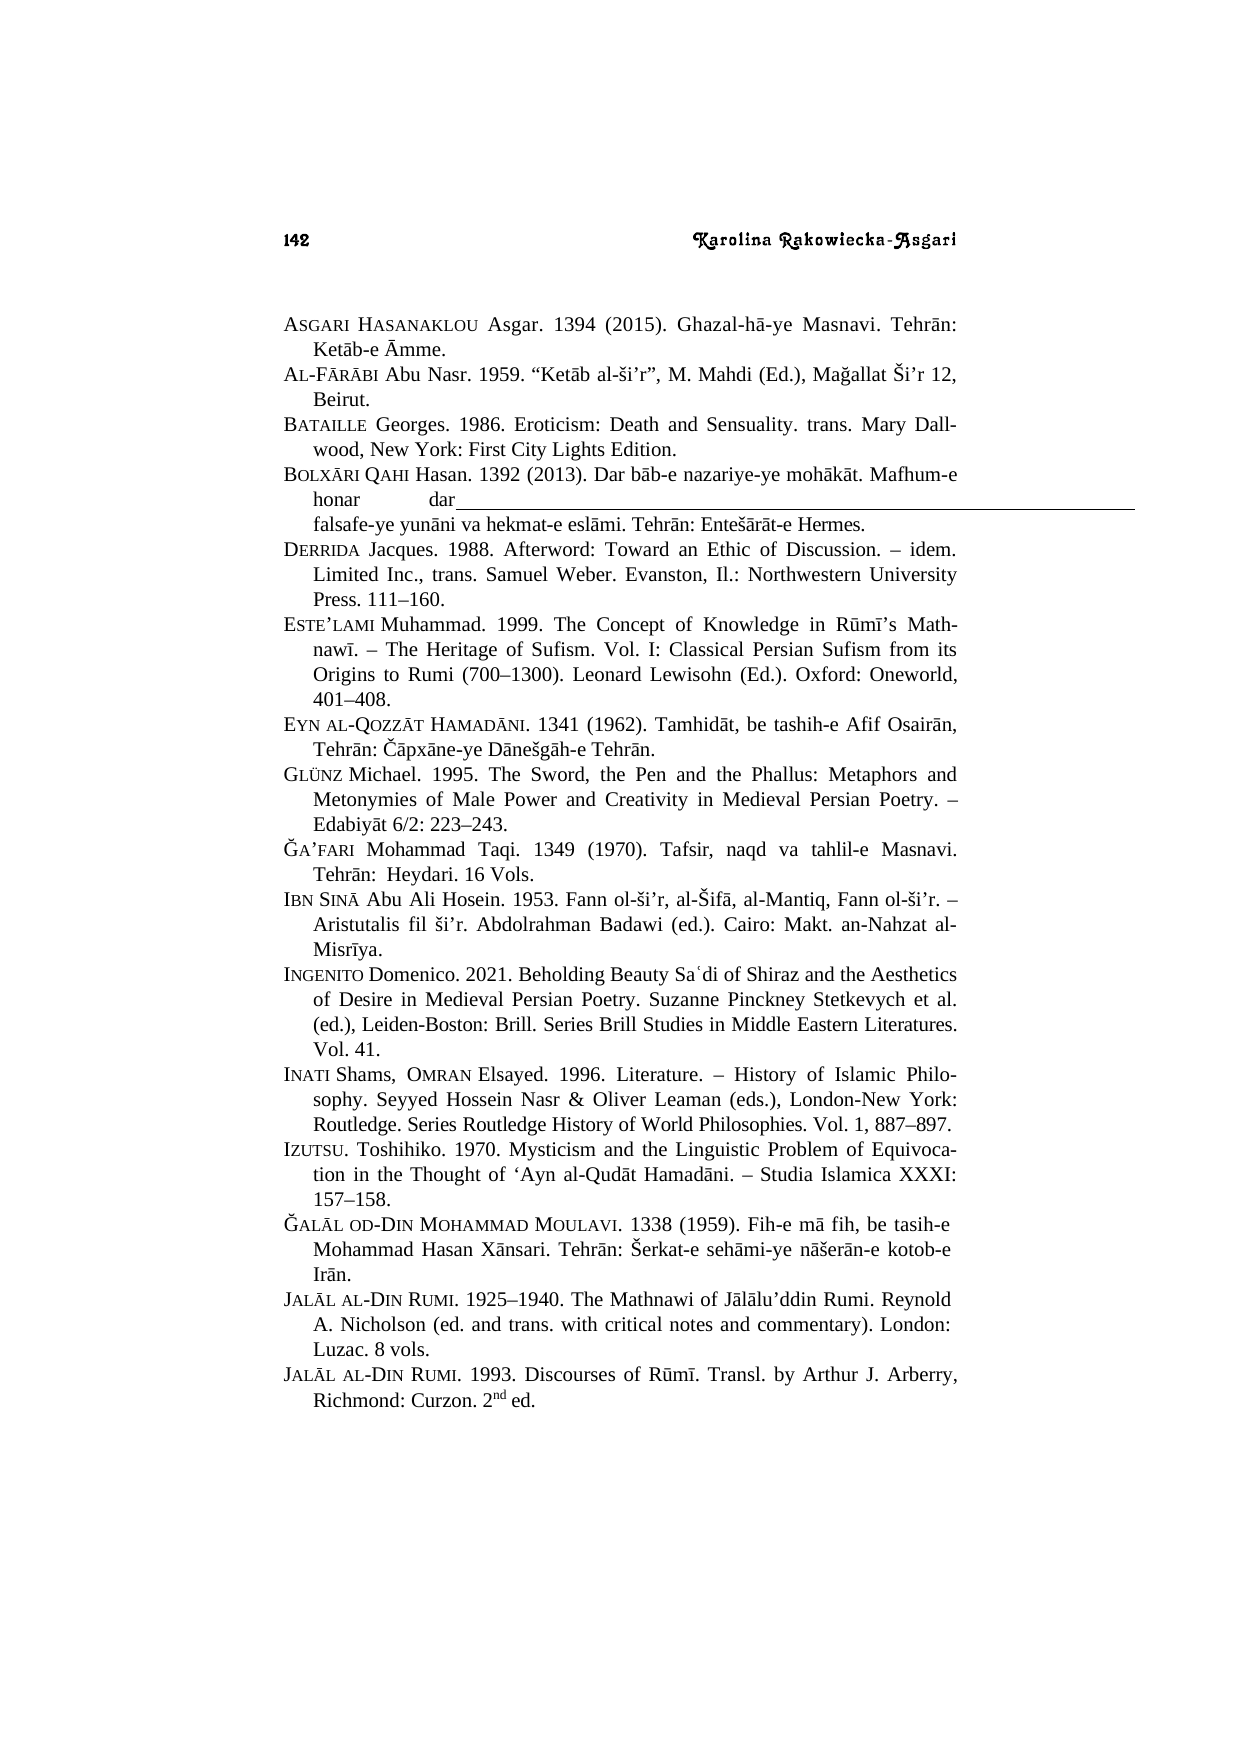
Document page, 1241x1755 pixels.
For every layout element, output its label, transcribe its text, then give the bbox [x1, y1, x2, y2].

text IZUTSU. Toshihiko. 1970. Mysticism and the Linguistic Problem of Equivoca- tion in the Thought of ‘Ayn al-Qudāt Hamadāni. – Studia Islamica XXXI: 157–158. [283, 1137, 958, 1211]
text Mohammad Hasan Xānsari. Tehrān: Šerkat-e sehāmi-ye nāšerān-e kotob-e Irān. [313, 1237, 957, 1286]
text ASGARI HASANAKLOU Asgar. 1394 (2015). Ghazal-hā-ye Masnavi. Tehrān: Ketāb-e Āmme. [283, 312, 957, 361]
text BOLXĀRI QAHI Hasan. 1392 (2013). Dar bāb-e nazariye-ye mohākāt. Mafhum-e honar dar falsafe-ye yunāni va hekmat-e eslāmi. Tehrān: Entešārāt-e Hermes. [283, 462, 958, 536]
text BATAILLE Georges. 1986. Eroticism: Death and Sensuality. trans. Mary Dall- wood, New York: First City Lights Edition. [283, 412, 957, 461]
text DERRIDA Jacques. 1988. Afterword: Toward an Ethic of Discussion. – idem. Limited Inc., trans. Samuel Weber. Evanston, Il.: Northwestern University Press. 111–160. [283, 537, 957, 611]
text EYN AL-QOZZĀT HAMADĀNI. 1341 (1962). Tamhidāt, be tashih-e Afif Osairān, Tehrān: Čāpxāne-ye Dānešgāh-e Tehrān. [283, 712, 957, 761]
picture [693, 232, 956, 250]
text A. Nicholson (ed. and trans. with critical notes and commentary). London: Luzac. 8 vols. [313, 1312, 957, 1361]
text ĞA’FARI Mohammad Taqi. 1349 (1970). Tafsir, naqd va tahlil-e Masnavi. Tehrān: Heydari. 16 Vols. [283, 837, 957, 886]
text INATI Shams, OMRAN Elsayed. 1996. Literature. – History of Islamic Philo- sophy. Seyyed Hossein Nasr & Oliver Leaman (eds.), London-New York: Routledge. Series Routledge History of World Philosophies. Vol. 1, 887–897. [283, 1062, 958, 1136]
text IBN SINĀ Abu Ali Hosein. 1953. Fann ol-ši’r, al-Šifā, al-Mantiq, Fann ol-ši’r. – Aristutalis fil ši’r. Abdolrahman Badawi (ed.). Cairo: Makt. an-Nahzat al- Misrīya. [283, 887, 957, 961]
text JALĀL AL-DIN RUMI. 1925–1940. The Mathnawi of Jālālu’ddin Rumi. Reynold [283, 1287, 1066, 1311]
text INGENITO Domenico. 2021. Beholding Beauty Saʿdi of Shiraz and the Aesthetics of Desire in Medieval Persian Poetry. Suzanne Pinckney Stetkevych et al. (ed.), Leiden-Boston: Brill. Series Brill Studies in Middle Eastern Literatures. Vol. 41. [283, 962, 958, 1061]
text ESTE’LAMI Muhammad. 1999. The Concept of Knowledge in Rūmī’s Math- nawī. – The Heritage of Sufism. Vol. I: Classical Persian Sufism from its Origins to Rumi (700–1300). Leonard Lewisohn (Ed.). Oxford: Oneworld, 401–408. [283, 612, 958, 711]
text AL-FĀRĀBI Abu Nasr. 1959. “Ketāb al-ši’r”, M. Mahdi (Ed.), Mağallat Ši’r 12, Beirut. [283, 362, 957, 411]
text ĞALĀL OD-DIN MOHAMMAD MOULAVI. 1338 (1959). Fih-e mā fih, be tasih-e [283, 1212, 1066, 1236]
text GLÜNZ Michael. 1995. The Sword, the Pen and the Phallus: Metaphors and Metonymies of Male Power and Creativity in Medieval Persian Poetry. – Edabiyāt 6/2: 223–243. [283, 762, 958, 836]
text JALĀL AL-DIN RUMI. 1993. Discourses of Rūmī. Transl. by Arthur J. Arberry, Richmond: Curzon. 2nd ed. [283, 1362, 958, 1412]
